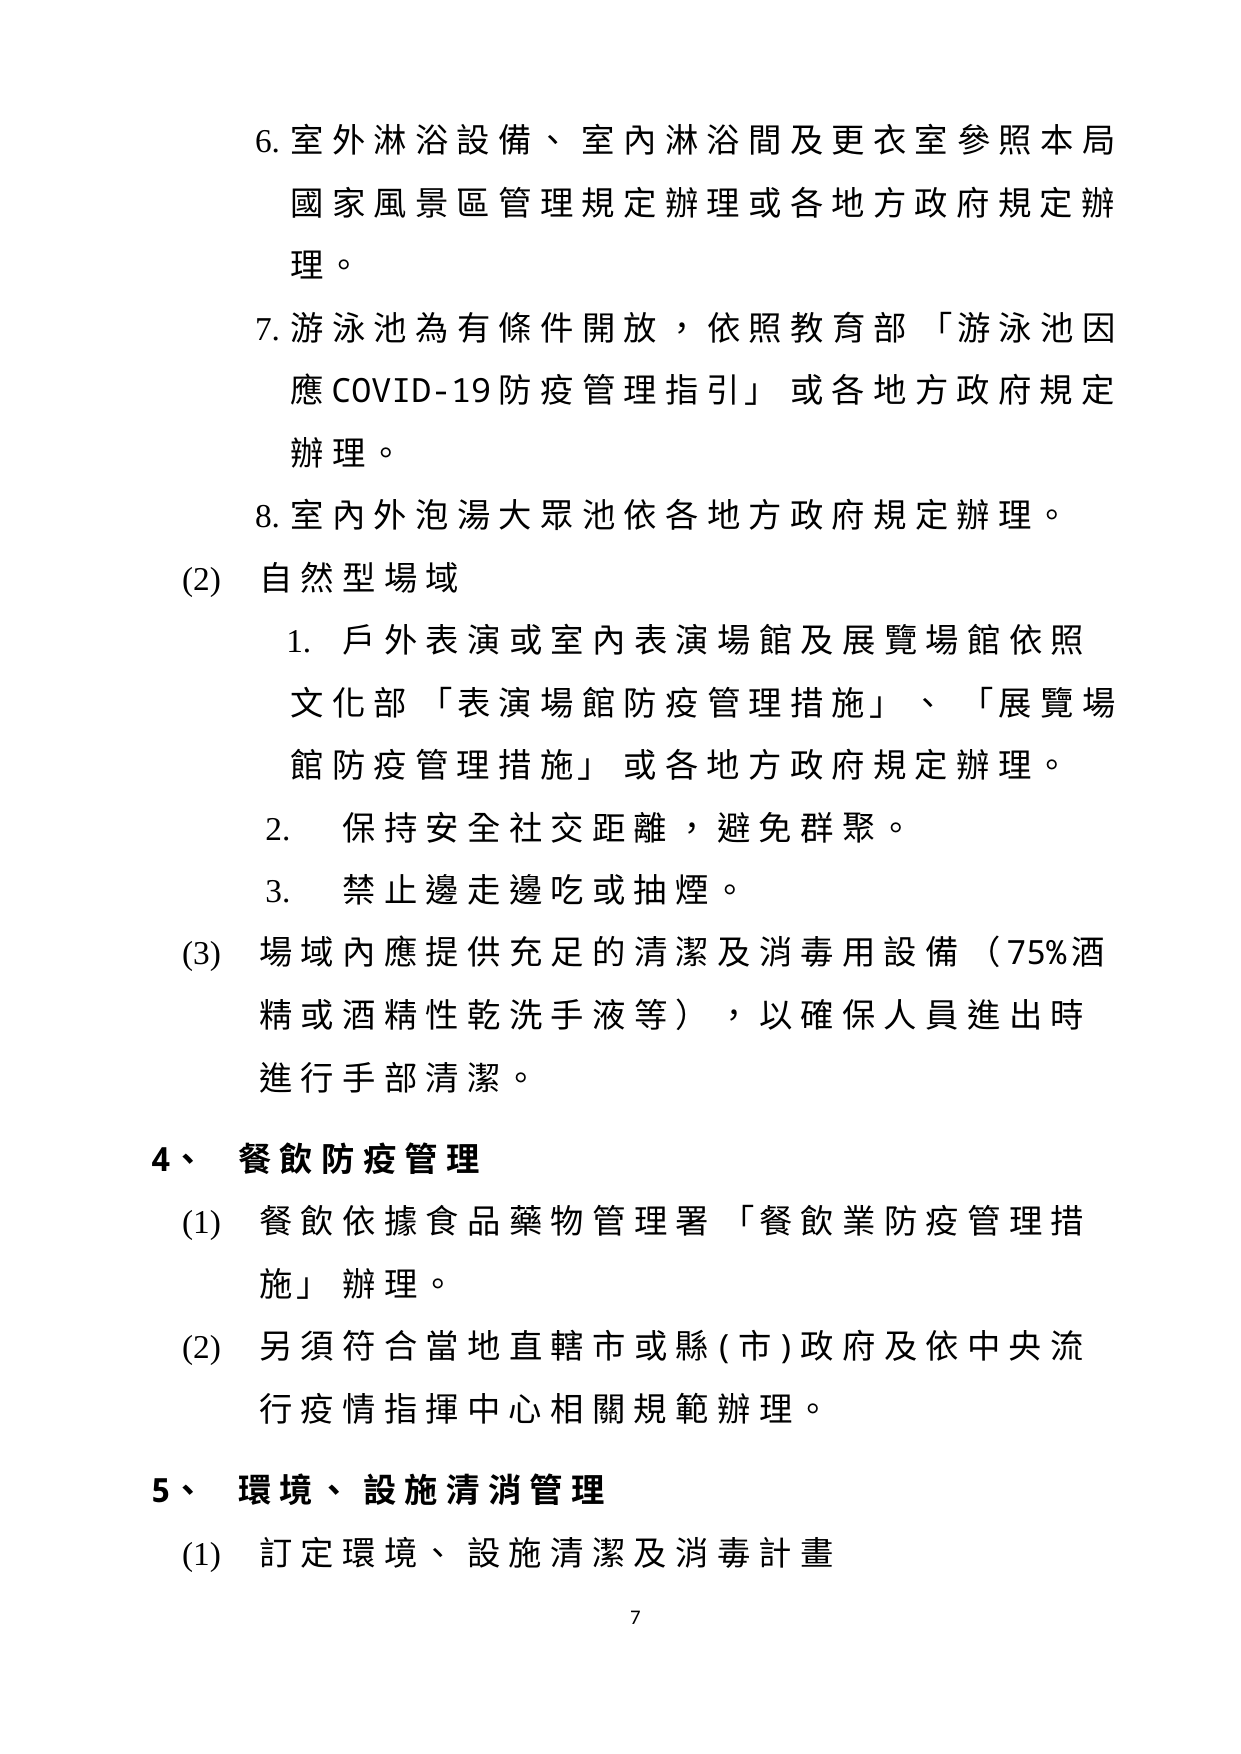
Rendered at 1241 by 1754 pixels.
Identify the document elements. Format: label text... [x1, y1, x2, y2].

list 室外淋浴設備、室內淋浴間及更衣室參照本局國家風景區管理規定辦理或各地方政府規定辦理。 [254, 96, 1119, 284]
list 保持安全社交距離，避免群聚。 [257, 784, 1119, 846]
list 戶外表演或室內表演場館及展覽場館依照文化部「表演場館防疫管理措施」、「展覽場館防疫管理措施」或各地方政府規定辦理。 [283, 596, 1119, 784]
list 訂定環境、設施清潔及消毒計畫 [180, 1509, 1119, 1571]
list 場域內應提供充足的清潔及消毒用設備（75%酒精或酒精性乾洗手液等），以確保人員進出時進行手部清潔。 [180, 909, 1119, 1096]
list 另須符合當地直轄市或縣(市)政府及依中央流行疫情指揮中心相關規範辦理。 [180, 1302, 1119, 1427]
list 餐飲依據食品藥物管理署「餐飲業防疫管理措施」辦理。 [180, 1177, 1119, 1302]
list 游泳池為有條件開放，依照教育部「游泳池因應COVID-19防疫管理指引」或各地方政府規定辦理。 [254, 284, 1119, 471]
list 環境、設施清消管理 [151, 1446, 1119, 1509]
list 餐飲防疫管理 [151, 1115, 1119, 1177]
list 自然型場域 [180, 534, 1119, 596]
list 室內外泡湯大眾池依各地方政府規定辦理。 [254, 471, 1119, 534]
list 禁止邊走邊吃或抽煙。 [257, 846, 1119, 909]
